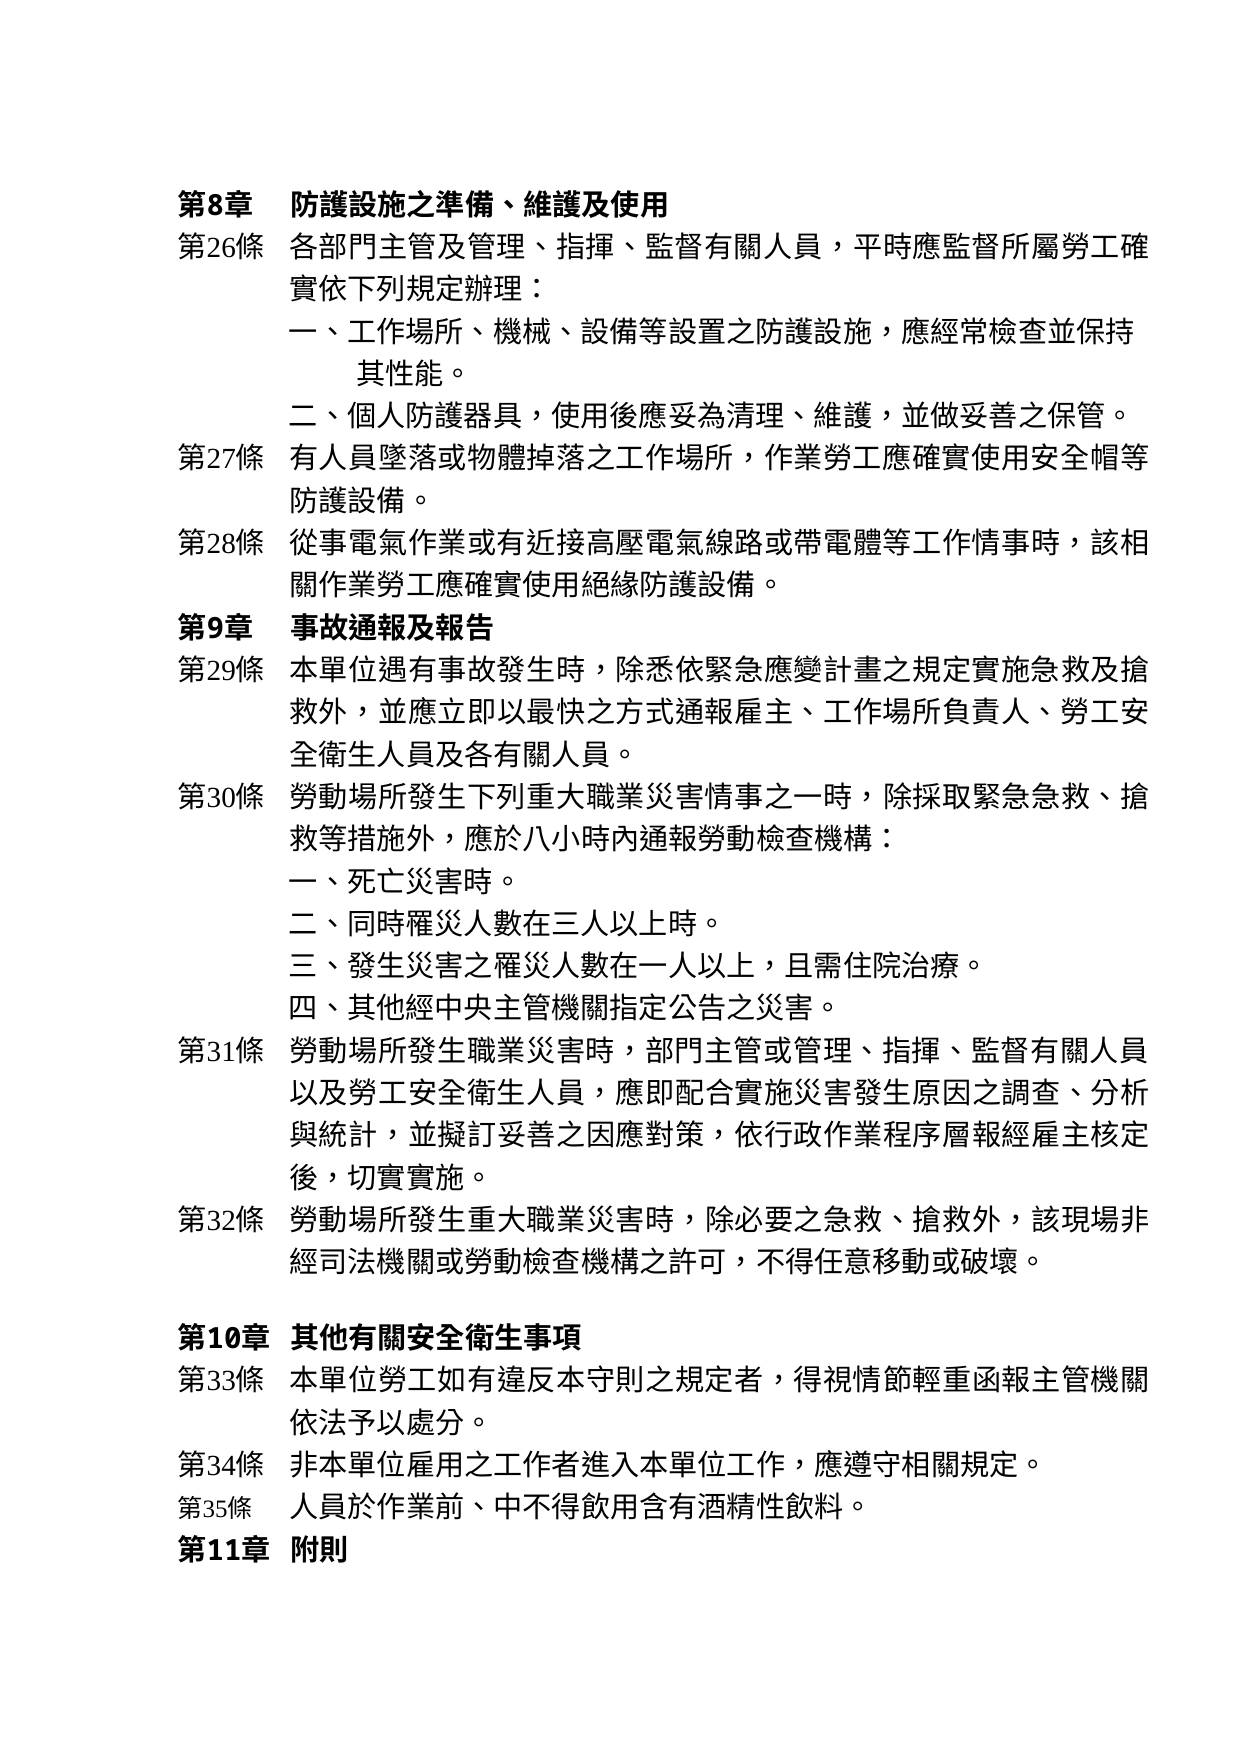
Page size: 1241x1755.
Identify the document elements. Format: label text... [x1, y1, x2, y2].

list 各部門主管及管理、指揮、監督有關人員，平時應監督所屬勞工確實依下列規定辦理： [177, 224, 1152, 308]
list 勞動場所發生職業災害時，部門主管或管理、指揮、監督有關人員以及勞工安全衛生人員，應即配合實施災害發生原因之調查、分析與統計，並擬訂妥善之因應對策，依行政作業程序層報經雇主核定後，切實實施。 [177, 1027, 1152, 1196]
list 勞動場所發生下列重大職業災害情事之一時，除採取緊急急救、搶救等措施外，應於八小時內通報勞動檢查機構： [177, 773, 1152, 858]
list 從事電氣作業或有近接高壓電氣線路或帶電體等工作情事時，該相關作業勞工應確實使用絕緣防護設備。 [177, 520, 1152, 604]
list 非本單位雇用之工作者進入本單位工作，應遵守相關規定。 [177, 1442, 1152, 1484]
list 其他有關安全衛生事項 [177, 1314, 1152, 1357]
list 勞動場所發生重大職業災害時，除必要之急救、搶救外，該現場非經司法機關或勞動檢查機構之許可，不得任意移動或破壞。 [177, 1196, 1152, 1281]
text 三、發生災害之罹災人數在一人以上，且需住院治療。 [289, 943, 1152, 985]
list 附則 [177, 1526, 1152, 1568]
list 防護設施之準備、維護及使用 [177, 181, 1152, 224]
list 人員於作業前、中不得飲用含有酒精性飲料。 [177, 1484, 1152, 1526]
list 有人員墜落或物體掉落之工作場所，作業勞工應確實使用安全帽等防護設備。 [177, 435, 1152, 520]
text 一、死亡災害時。 [289, 858, 1152, 900]
text 二、同時罹災人數在三人以上時。 [289, 900, 1152, 943]
list 本單位勞工如有違反本守則之規定者，得視情節輕重函報主管機關依法予以處分。 [177, 1357, 1152, 1442]
text 一、工作場所、機械、設備等設置之防護設施，應經常檢查並保持其性能。 [289, 308, 1152, 393]
list 事故通報及報告 [177, 604, 1152, 647]
text 二、個人防護器具，使用後應妥為清理、維護，並做妥善之保管。 [289, 393, 1152, 435]
text 四、其他經中央主管機關指定公告之災害。 [289, 985, 1152, 1027]
list 本單位遇有事故發生時，除悉依緊急應變計畫之規定實施急救及搶救外，並應立即以最快之方式通報雇主、工作場所負責人、勞工安全衛生人員及各有關人員。 [177, 647, 1152, 773]
